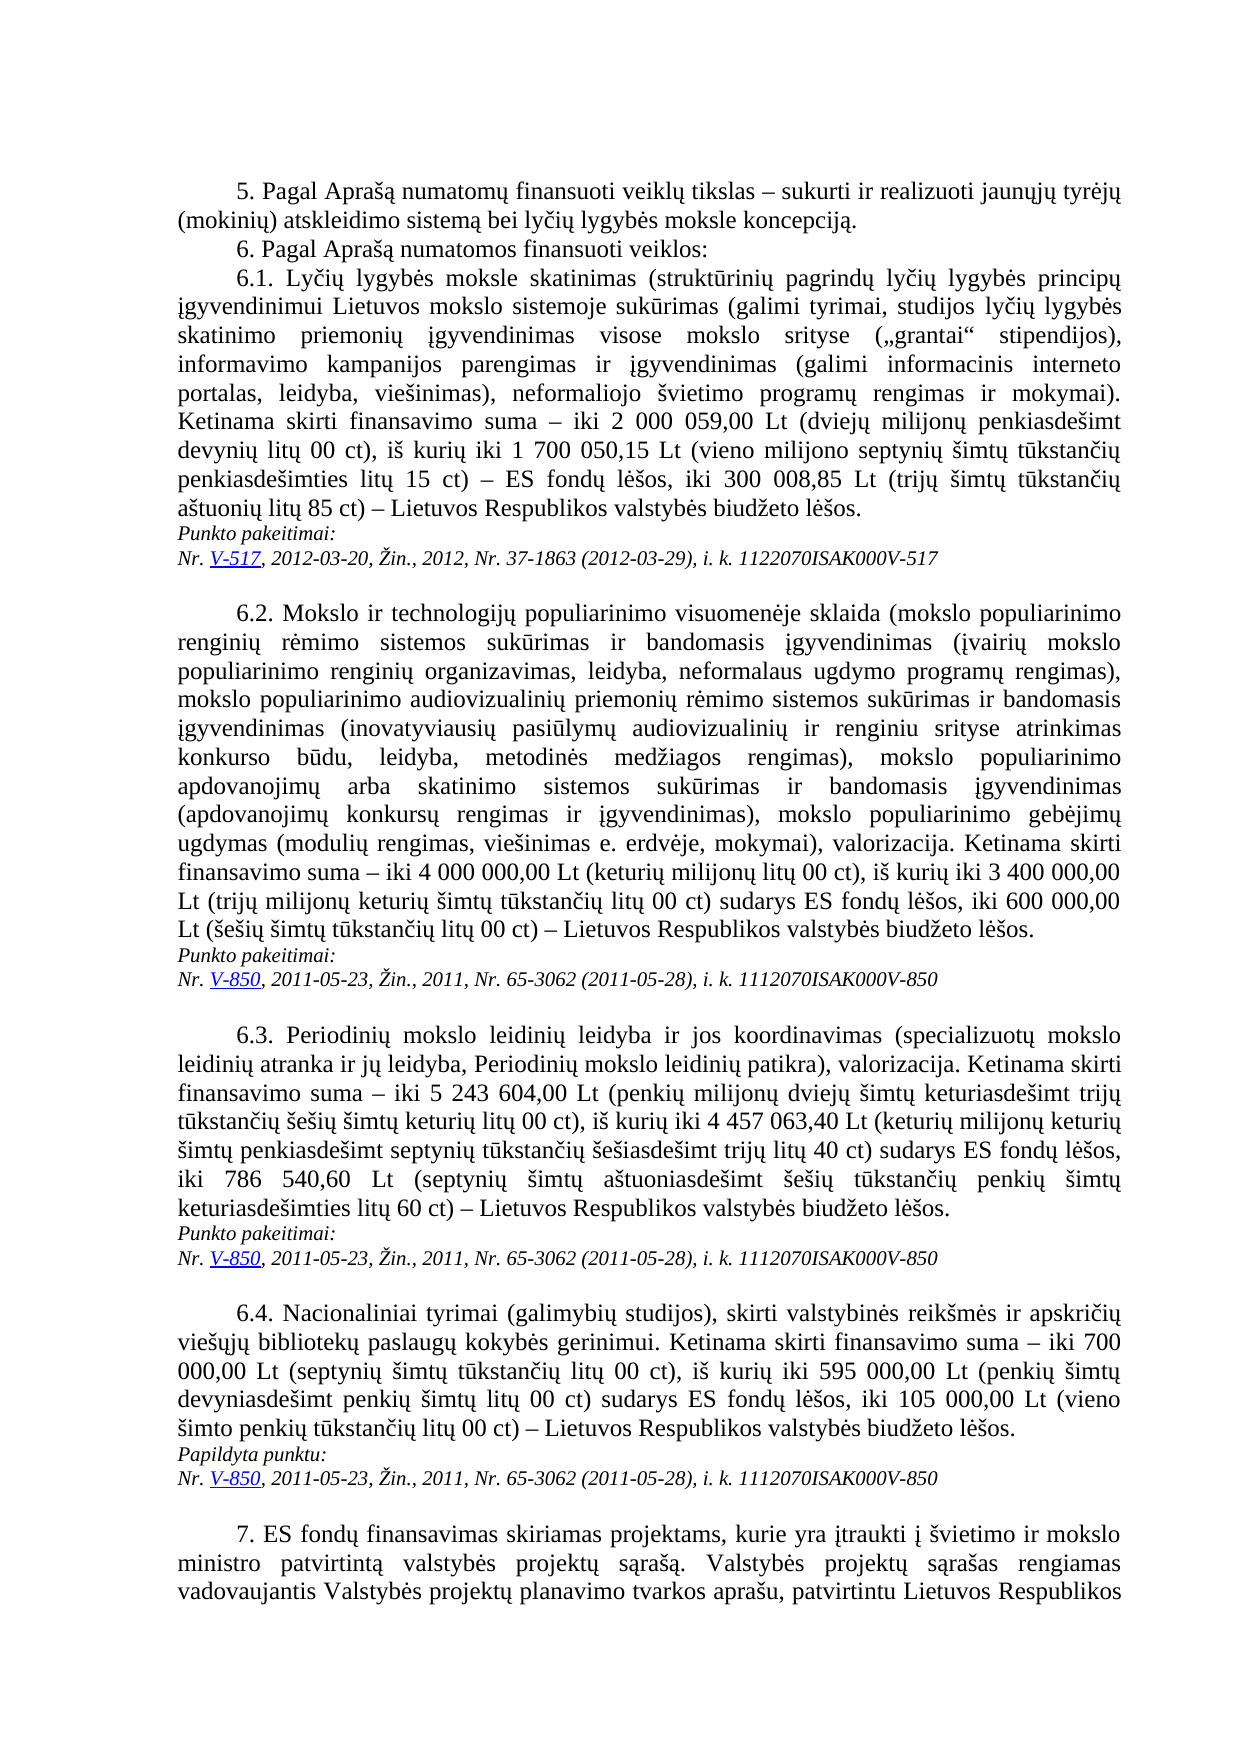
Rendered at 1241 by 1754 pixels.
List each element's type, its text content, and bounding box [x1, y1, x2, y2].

text 6.4. Nacionaliniai tyrimai (galimybių studijos), skirti valstybinės reikšmės ir apskričių viešųjų bibliotekų paslaugų kokybės gerinimui. Ketinama skirti finansavimo suma – iki 700 000,00 Lt (septynių šimtų tūkstančių litų 00 ct), iš kurių iki 595 000,00 Lt (penkių šimtų devyniasdešimt penkių šimtų litų 00 ct) sudarys ES fondų lėšos, iki 105 000,00 Lt (vieno šimto penkių tūkstančių litų 00 ct) – Lietuvos Respublikos valstybės biudžeto lėšos. [177, 1298, 1122, 1442]
text Punkto pakeitimai: [177, 943, 1122, 967]
text 7. ES fondų finansavimas skiriamas projektams, kurie yra įtraukti į švietimo ir mokslo ministro patvirtintą valstybės projektų sąrašą. Valstybės projektų sąrašas rengiamas vadovaujantis Valstybės projektų planavimo tvarkos aprašu, patvirtintu Lietuvos Respublikos [177, 1519, 1122, 1605]
text Punkto pakeitimai: [177, 521, 1122, 545]
text 6. Pagal Aprašą numatomos finansuoti veiklos: [177, 234, 1122, 263]
text Nr. V-850, 2011-05-23, Žin., 2011, Nr. 65-3062 (2011-05-28), i. k. 1112070ISAK000V-850 [177, 1466, 1122, 1490]
text 6.1. Lyčių lygybės moksle skatinimas (struktūrinių pagrindų lyčių lygybės principų įgyvendinimui Lietuvos mokslo sistemoje sukūrimas (galimi tyrimai, studijos lyčių lygybės skatinimo priemonių įgyvendinimas visose mokslo srityse („grantai“ stipendijos), informavimo kampanijos parengimas ir įgyvendinimas (galimi informacinis interneto portalas, leidyba, viešinimas), neformaliojo švietimo programų rengimas ir mokymai). Ketinama skirti finansavimo suma – iki 2 000 059,00 Lt (dviejų milijonų penkiasdešimt devynių litų 00 ct), iš kurių iki 1 700 050,15 Lt (vieno milijono septynių šimtų tūkstančių penkiasdešimties litų 15 ct) – ES fondų lėšos, iki 300 008,85 Lt (trijų šimtų tūkstančių aštuonių litų 85 ct) – Lietuvos Respublikos valstybės biudžeto lėšos. [177, 263, 1122, 521]
text 5. Pagal Aprašą numatomų finansuoti veiklų tikslas – sukurti ir realizuoti jaunųjų tyrėjų (mokinių) atskleidimo sistemą bei lyčių lygybės moksle koncepciją. [177, 176, 1122, 234]
text 6.2. Mokslo ir technologijų populiarinimo visuomenėje sklaida (mokslo populiarinimo renginių rėmimo sistemos sukūrimas ir bandomasis įgyvendinimas (įvairių mokslo populiarinimo renginių organizavimas, leidyba, neformalaus ugdymo programų rengimas), mokslo populiarinimo audiovizualinių priemonių rėmimo sistemos sukūrimas ir bandomasis įgyvendinimas (inovatyviausių pasiūlymų audiovizualinių ir renginiu srityse atrinkimas konkurso būdu, leidyba, metodinės medžiagos rengimas), mokslo populiarinimo apdovanojimų arba skatinimo sistemos sukūrimas ir bandomasis įgyvendinimas (apdovanojimų konkursų rengimas ir įgyvendinimas), mokslo populiarinimo gebėjimų ugdymas (modulių rengimas, viešinimas e. erdvėje, mokymai), valorizacija. Ketinama skirti finansavimo suma – iki 4 000 000,00 Lt (keturių milijonų litų 00 ct), iš kurių iki 3 400 000,00 Lt (trijų milijonų keturių šimtų tūkstančių litų 00 ct) sudarys ES fondų lėšos, iki 600 000,00 Lt (šešių šimtų tūkstančių litų 00 ct) – Lietuvos Respublikos valstybės biudžeto lėšos. [177, 598, 1122, 943]
text Papildyta punktu: [177, 1442, 1122, 1466]
text Nr. V-517, 2012-03-20, Žin., 2012, Nr. 37-1863 (2012-03-29), i. k. 1122070ISAK000V-517 [177, 545, 1122, 569]
text 6.3. Periodinių mokslo leidinių leidyba ir jos koordinavimas (specializuotų mokslo leidinių atranka ir jų leidyba, Periodinių mokslo leidinių patikra), valorizacija. Ketinama skirti finansavimo suma – iki 5 243 604,00 Lt (penkių milijonų dviejų šimtų keturiasdešimt trijų tūkstančių šešių šimtų keturių litų 00 ct), iš kurių iki 4 457 063,40 Lt (keturių milijonų keturių šimtų penkiasdešimt septynių tūkstančių šešiasdešimt trijų litų 40 ct) sudarys ES fondų lėšos, iki 786 540,60 Lt (septynių šimtų aštuoniasdešimt šešių tūkstančių penkių šimtų keturiasdešimties litų 60 ct) – Lietuvos Respublikos valstybės biudžeto lėšos. [177, 1020, 1122, 1221]
text Nr. V-850, 2011-05-23, Žin., 2011, Nr. 65-3062 (2011-05-28), i. k. 1112070ISAK000V-850 [177, 967, 1122, 991]
text Nr. V-850, 2011-05-23, Žin., 2011, Nr. 65-3062 (2011-05-28), i. k. 1112070ISAK000V-850 [177, 1245, 1122, 1269]
text Punkto pakeitimai: [177, 1221, 1122, 1245]
